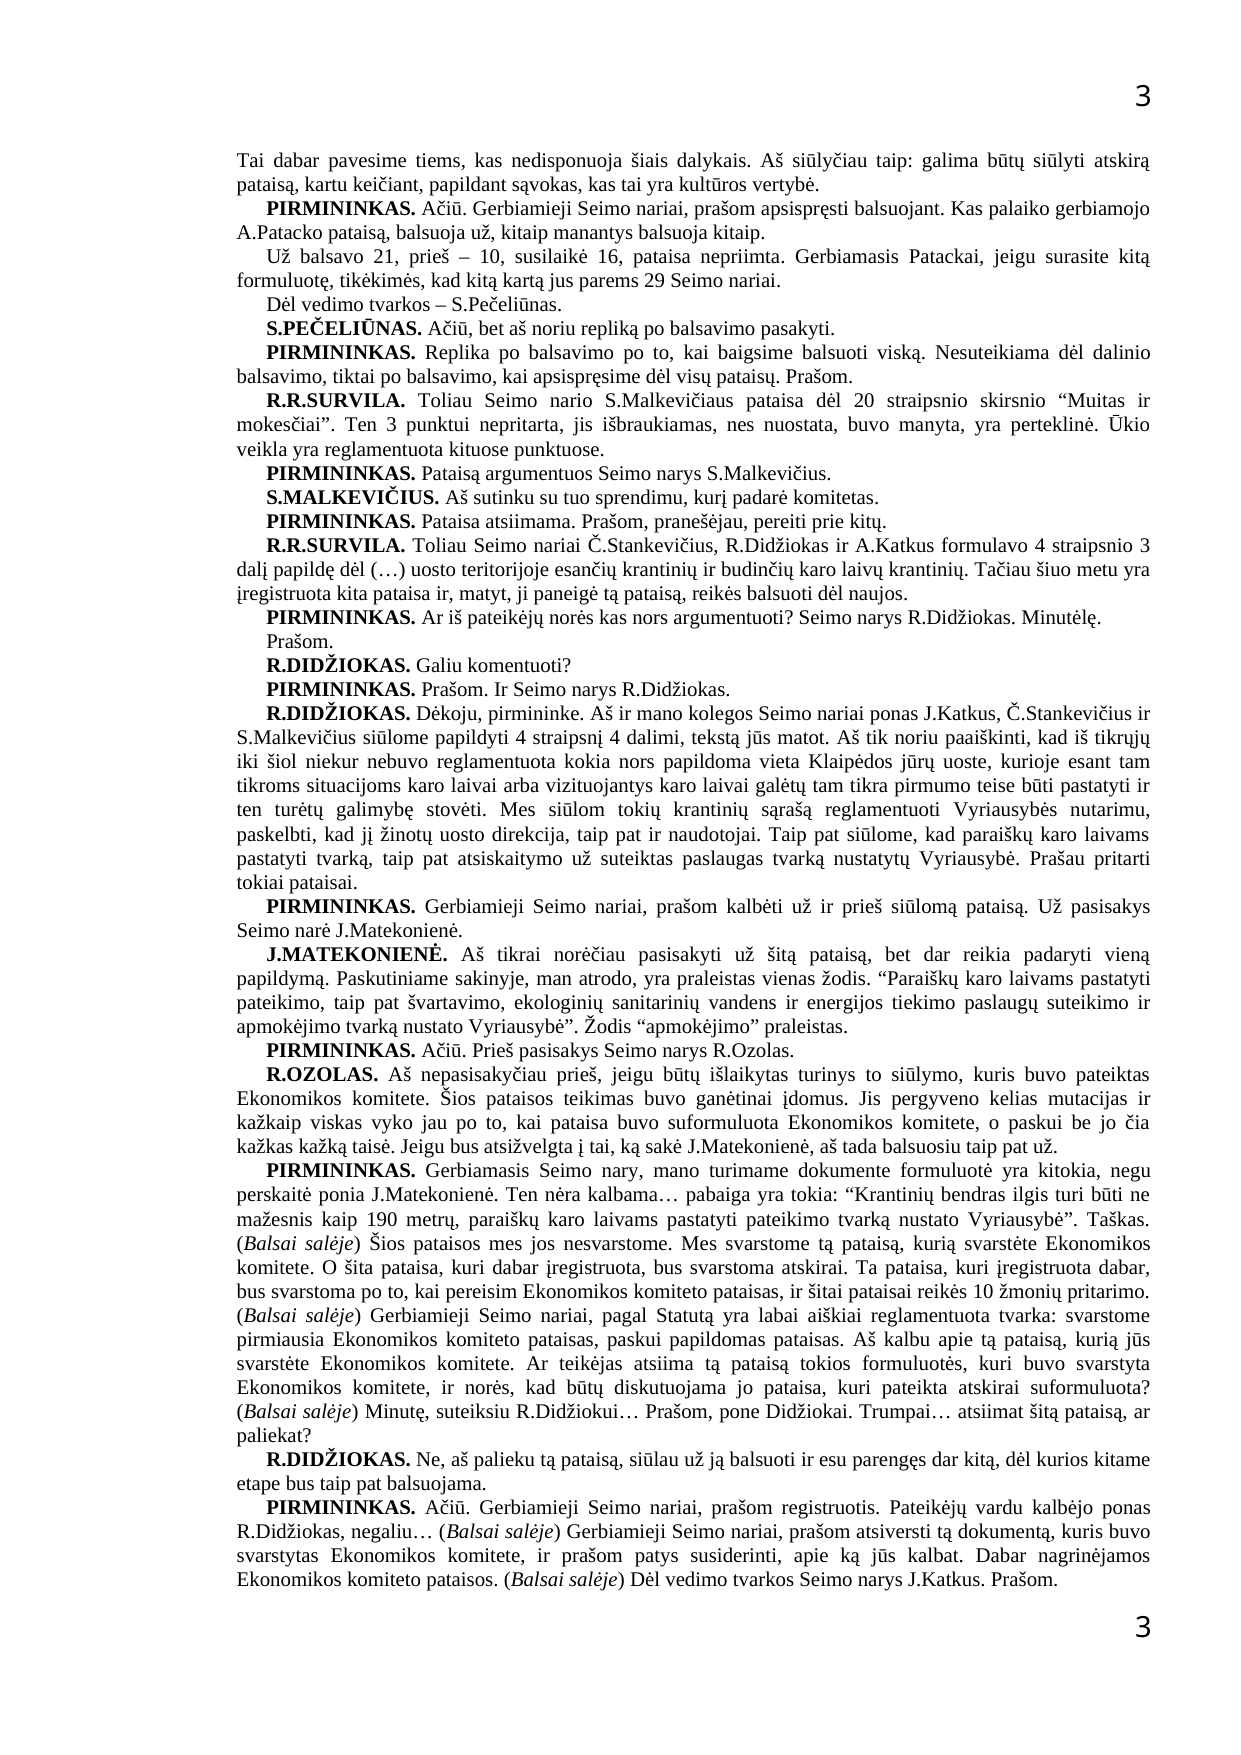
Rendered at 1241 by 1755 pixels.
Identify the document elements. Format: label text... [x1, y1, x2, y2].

text Dėl vedimo tvarkos – S.Pečeliūnas. [236, 292, 1152, 316]
text Prašom. [236, 629, 1152, 653]
text R.DIDŽIOKAS. Ne, aš palieku tą pataisą, siūlau už ją balsuoti ir esu parengęs dar kitą, dėl kurios kitame etape bus taip pat balsuojama. [236, 1447, 1152, 1495]
text Už balsavo 21, prieš – 10, susilaikė 16, pataisa nepriimta. Gerbiamasis Patackai, jeigu surasite kitą formuluotę, tikėkimės, kad kitą kartą jus parems 29 Seimo nariai. [236, 244, 1152, 292]
text R.R.SURVILA. Toliau Seimo nario S.Malkevičiaus pataisa dėl 20 straipsnio skirsnio “Muitas ir mokesčiai”. Ten 3 punktui nepritarta, jis išbraukiamas, nes nuostata, buvo manyta, yra perteklinė. Ūkio veikla yra reglamentuota kituose punktuose. [236, 388, 1152, 461]
text R.DIDŽIOKAS. Galiu komentuoti? [236, 653, 1152, 677]
text PIRMININKAS. Pataisa atsiimama. Prašom, pranešėjau, pereiti prie kitų. [236, 509, 1152, 533]
text PIRMININKAS. Gerbiamieji Seimo nariai, prašom kalbėti už ir prieš siūlomą pataisą. Už pasisakys Seimo narė J.Matekonienė. [236, 894, 1152, 942]
text PIRMININKAS. Prašom. Ir Seimo narys R.Didžiokas. [236, 677, 1152, 701]
text R.OZOLAS. Aš nepasisakyčiau prieš, jeigu būtų išlaikytas turinys to siūlymo, kuris buvo pateiktas Ekonomikos komitete. Šios pataisos teikimas buvo ganėtinai įdomus. Jis pergyveno kelias mutacijas ir kažkaip viskas vyko jau po to, kai pataisa buvo suformuluota Ekonomikos komitete, o paskui be jo čia kažkas kažką taisė. Jeigu bus atsižvelgta į tai, ką sakė J.Matekonienė, aš tada balsuosiu taip pat už. [236, 1062, 1152, 1158]
text PIRMININKAS. Gerbiamasis Seimo nary, mano turimame dokumente formuluotė yra kitokia, negu perskaitė ponia J.Matekonienė. Ten nėra kalbama… pabaiga yra tokia: “Krantinių bendras ilgis turi būti ne mažesnis kaip 190 metrų, paraiškų karo laivams pastatyti pateikimo tvarką nustato Vyriausybė”. Taškas. (Balsai salėje) Šios pataisos mes jos nesvarstome. Mes svarstome tą pataisą, kurią svarstėte Ekonomikos komitete. O šita pataisa, kuri dabar įregistruota, bus svarstoma atskirai. Ta pataisa, kuri įregistruota dabar, bus svarstoma po to, kai pereisim Ekonomikos komiteto pataisas, ir šitai pataisai reikės 10 žmonių pritarimo. (Balsai salėje) Gerbiamieji Seimo nariai, pagal Statutą yra labai aiškiai reglamentuota tvarka: svarstome pirmiausia Ekonomikos komiteto pataisas, paskui papildomas pataisas. Aš kalbu apie tą pataisą, kurią jūs svarstėte Ekonomikos komitete. Ar teikėjas atsiima tą pataisą tokios formuluotės, kuri buvo svarstyta Ekonomikos komitete, ir norės, kad būtų diskutuojama jo pataisa, kuri pateikta atskirai suformuluota? (Balsai salėje) Minutę, suteiksiu R.Didžiokui… Prašom, pone Didžiokai. Trumpai… atsiimat šitą pataisą, ar paliekat? [236, 1158, 1152, 1447]
text J.MATEKONIENĖ. Aš tikrai norėčiau pasisakyti už šitą pataisą, bet dar reikia padaryti vieną papildymą. Paskutiniame sakinyje, man atrodo, yra praleistas vienas žodis. “Paraiškų karo laivams pastatyti pateikimo, taip pat švartavimo, ekologinių sanitarinių vandens ir energijos tiekimo paslaugų suteikimo ir apmokėjimo tvarką nustato Vyriausybė”. Žodis “apmokėjimo” praleistas. [236, 942, 1152, 1038]
text PIRMININKAS. Ar iš pateikėjų norės kas nors argumentuoti? Seimo narys R.Didžiokas. Minutėlę. [236, 605, 1152, 629]
text PIRMININKAS. Replika po balsavimo po to, kai baigsime balsuoti viską. Nesuteikiama dėl dalinio balsavimo, tiktai po balsavimo, kai apsispręsime dėl visų pataisų. Prašom. [236, 340, 1152, 388]
text PIRMININKAS. Pataisą argumentuos Seimo narys S.Malkevičius. [236, 461, 1152, 484]
text PIRMININKAS. Ačiū. Gerbiamieji Seimo nariai, prašom apsispręsti balsuojant. Kas palaiko gerbiamojo A.Patacko pataisą, balsuoja už, kitaip manantys balsuoja kitaip. [236, 196, 1152, 244]
text Tai dabar pavesime tiems, kas nedisponuoja šiais dalykais. Aš siūlyčiau taip: galima būtų siūlyti atskirą pataisą, kartu keičiant, papildant sąvokas, kas tai yra kultūros vertybė. [236, 148, 1152, 196]
text PIRMININKAS. Ačiū. Gerbiamieji Seimo nariai, prašom registruotis. Pateikėjų vardu kalbėjo ponas R.Didžiokas, negaliu… (Balsai salėje) Gerbiamieji Seimo nariai, prašom atsiversti tą dokumentą, kuris buvo svarstytas Ekonomikos komitete, ir prašom patys susiderinti, apie ką jūs kalbat. Dabar nagrinėjamos Ekonomikos komiteto pataisos. (Balsai salėje) Dėl vedimo tvarkos Seimo narys J.Katkus. Prašom. [236, 1495, 1152, 1591]
text S.PEČELIŪNAS. Ačiū, bet aš noriu repliką po balsavimo pasakyti. [236, 316, 1152, 340]
text S.MALKEVIČIUS. Aš sutinku su tuo sprendimu, kurį padarė komitetas. [236, 484, 1152, 509]
text R.DIDŽIOKAS. Dėkoju, pirmininke. Aš ir mano kolegos Seimo nariai ponas J.Katkus, Č.Stankevičius ir S.Malkevičius siūlome papildyti 4 straipsnį 4 dalimi, tekstą jūs matot. Aš tik noriu paaiškinti, kad iš tikrųjų iki šiol niekur nebuvo reglamentuota kokia nors papildoma vieta Klaipėdos jūrų uoste, kurioje esant tam tikroms situacijoms karo laivai arba vizituojantys karo laivai galėtų tam tikra pirmumo teise būti pastatyti ir ten turėtų galimybę stovėti. Mes siūlom tokių krantinių sąrašą reglamentuoti Vyriausybės nutarimu, paskelbti, kad jį žinotų uosto direkcija, taip pat ir naudotojai. Taip pat siūlome, kad paraiškų karo laivams pastatyti tvarką, taip pat atsiskaitymo už suteiktas paslaugas tvarką nustatytų Vyriausybė. Prašau pritarti tokiai pataisai. [236, 701, 1152, 894]
text R.R.SURVILA. Toliau Seimo nariai Č.Stankevičius, R.Didžiokas ir A.Katkus formulavo 4 straipsnio 3 dalį papildę dėl (…) uosto teritorijoje esančių krantinių ir budinčių karo laivų krantinių. Tačiau šiuo metu yra įregistruota kita pataisa ir, matyt, ji paneigė tą pataisą, reikės balsuoti dėl naujos. [236, 533, 1152, 605]
text PIRMININKAS. Ačiū. Prieš pasisakys Seimo narys R.Ozolas. [236, 1038, 1152, 1062]
